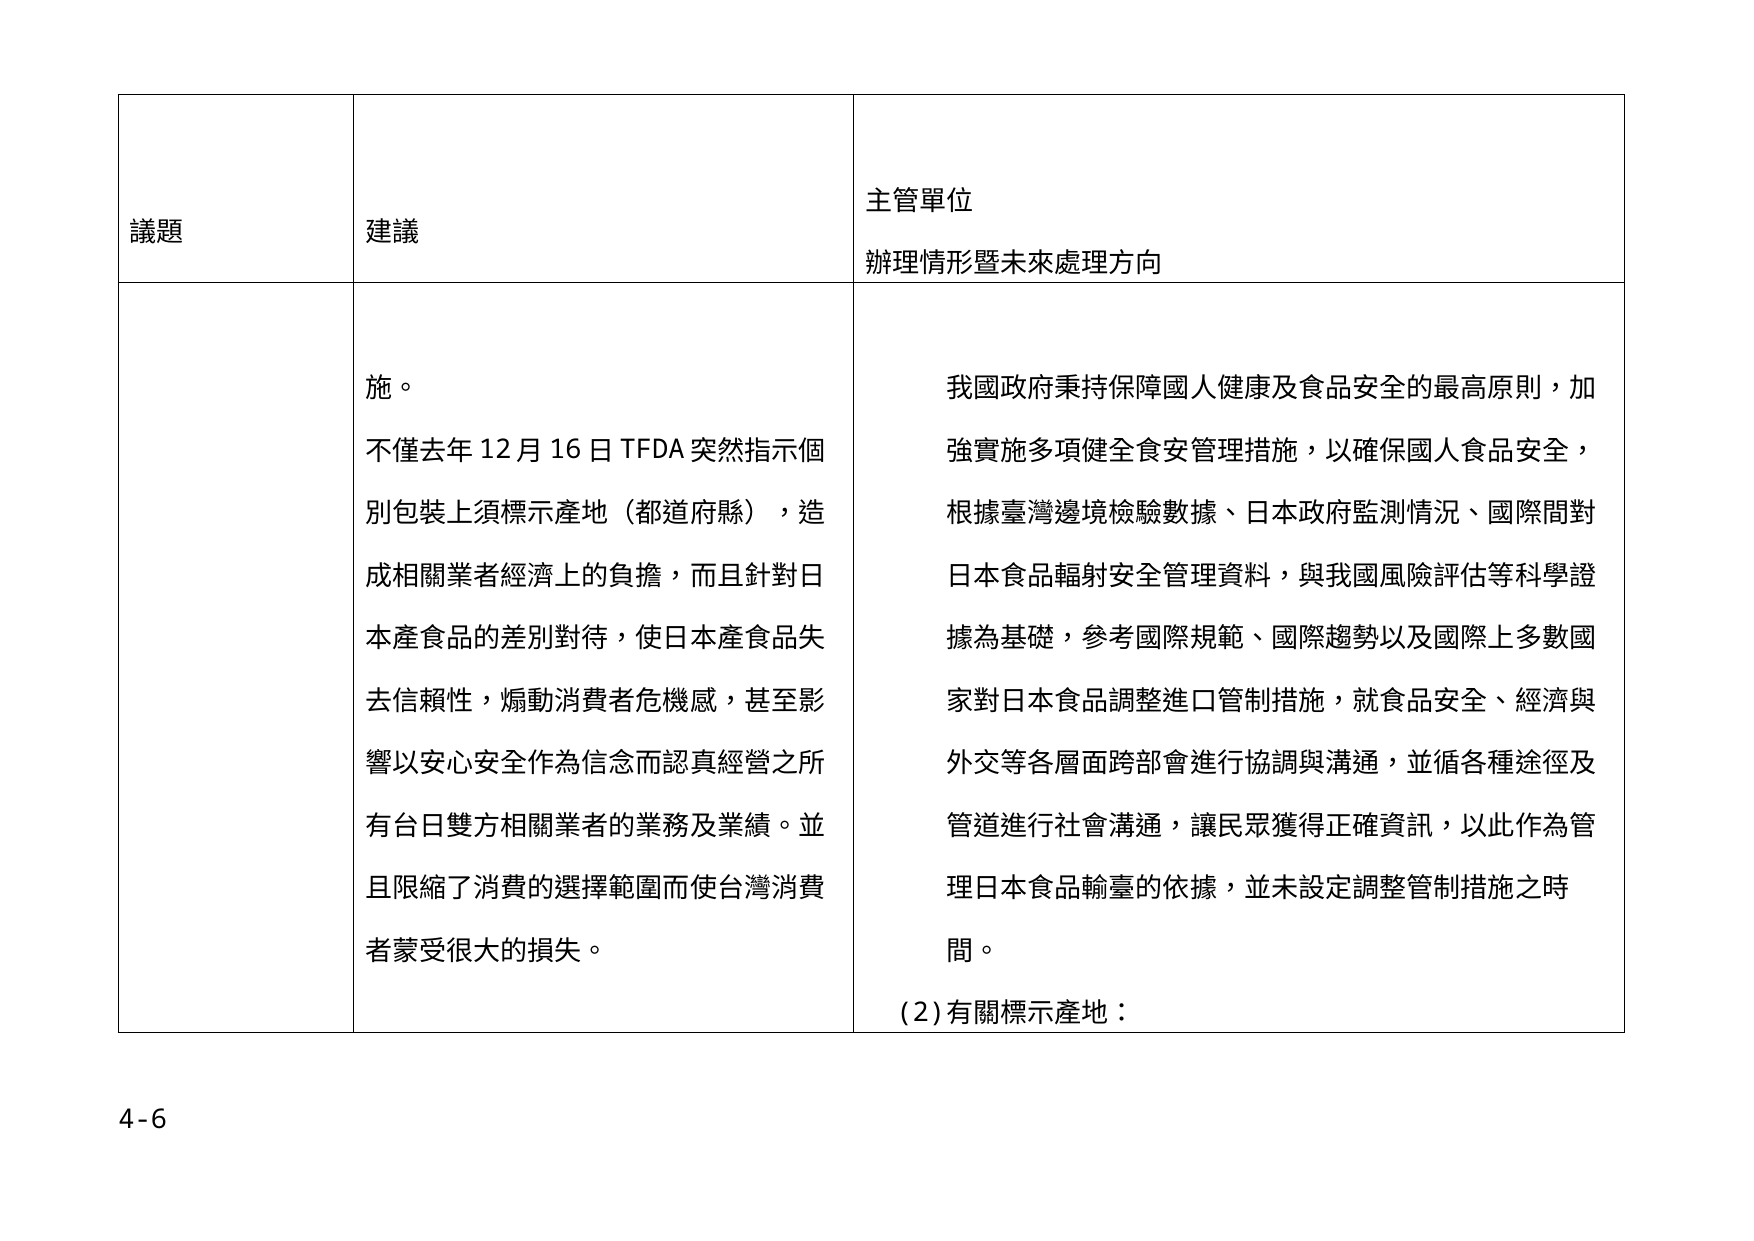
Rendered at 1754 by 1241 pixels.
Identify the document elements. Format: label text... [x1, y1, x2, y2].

table_cell 衛福部 1.目前進度及未來規劃 有關進口管制措施： 我國政府秉持保障國人健康及食品安全的最高原則，加強實施多項健全食安管理措施，以確保國人食品安全，根據臺灣邊境檢驗數據、日本政府監測情況、國際間對日本食品輻射安全管理資料，與我國風險評估等科學證據為基礎，參考國際規範、國際趨勢以及國際上多數國家對日本食品調整進口管制措施，就食品安全、經濟與外交等各層面跨部會進行協調與溝通，並循各種途徑及管道進行社會溝通，讓民眾獲得正確資訊，以此作為管理日本食品輸臺的依據，並未設定調整管制措施之時間。 有關標示產地： 因105年發生「日本進口食品內附醬包產地來自禁止輸入之地區」事件，為確保國人安全並降低對日本食品之疑慮，爰於105年12月16日依消費者保護法第24條第2項規定，責成我國進口商於銷售前以中文標示產地至都道府縣，通路商於上架時以中文標示產地至都道府縣，以利消費者選購及降低對日本食品安全之疑慮。 另有關增加業者標示負擔乙節，已於106年4月增 修訂，「對已標示實際製造工廠所在地資訊，且足以表徵產地至都道府縣者，得免於產地欄位重複標示。」 2.涉及法規 消費者保護法第 24 條 農委會 目前進度及未來規劃 我國相關部會檢視近年來日本進口食品的檢驗結果、蒐集日本國內針對輻射食品管制措施的執行情況，以及參考其他國家管制措施的調整趨勢，已研擬調整管制措施，將加強與社會各界充分溝通，於取得共識後，據以調整實施。 原能會 1.目前進度及未來規劃 一、有關日本食品進口管制，原能會持續精進輻射檢測能力與品質，已取得第一張全國認證基金會（TAF）游離輻射領域有關環境中食品檢測之認證，並於今（106）年6月完成我國第一間食品專屬放射性檢測實驗室，以達到「提升檢驗量能」、「取得民眾信任」及「便於民眾參觀」等多重目標，同時今（106）年10月更協助衛福部試辦「邊境輸入食品輻射初篩檢驗計畫」，驗證快速檢測的可行性。 二、原能會未來更會配合政府政策及食品安全、農作物等主政機關之管制檢測需求，持續執行食品放射性含量檢測工作與規劃。 2.涉及法規 無 [854, 283, 1624, 1032]
table_cell 施。 不僅去年12月16日TFDA突然指示個別包裝上須標示產地（都道府縣），造成相關業者經濟上的負擔，而且針對日本產食品的差別對待，使日本產食品失去信賴性，煽動消費者危機感，甚至影響以安心安全作為信念而認真經營之所有台日雙方相關業者的業務及業績。並且限縮了消費的選擇範圍而使台灣消費者蒙受很大的損失。 [354, 283, 853, 1032]
table_header 議題 [119, 95, 353, 282]
table_header 建議 [354, 95, 853, 282]
table_header 主管單位 辦理情形暨未來處理方向 [854, 95, 1624, 282]
table_cell [119, 283, 353, 1032]
